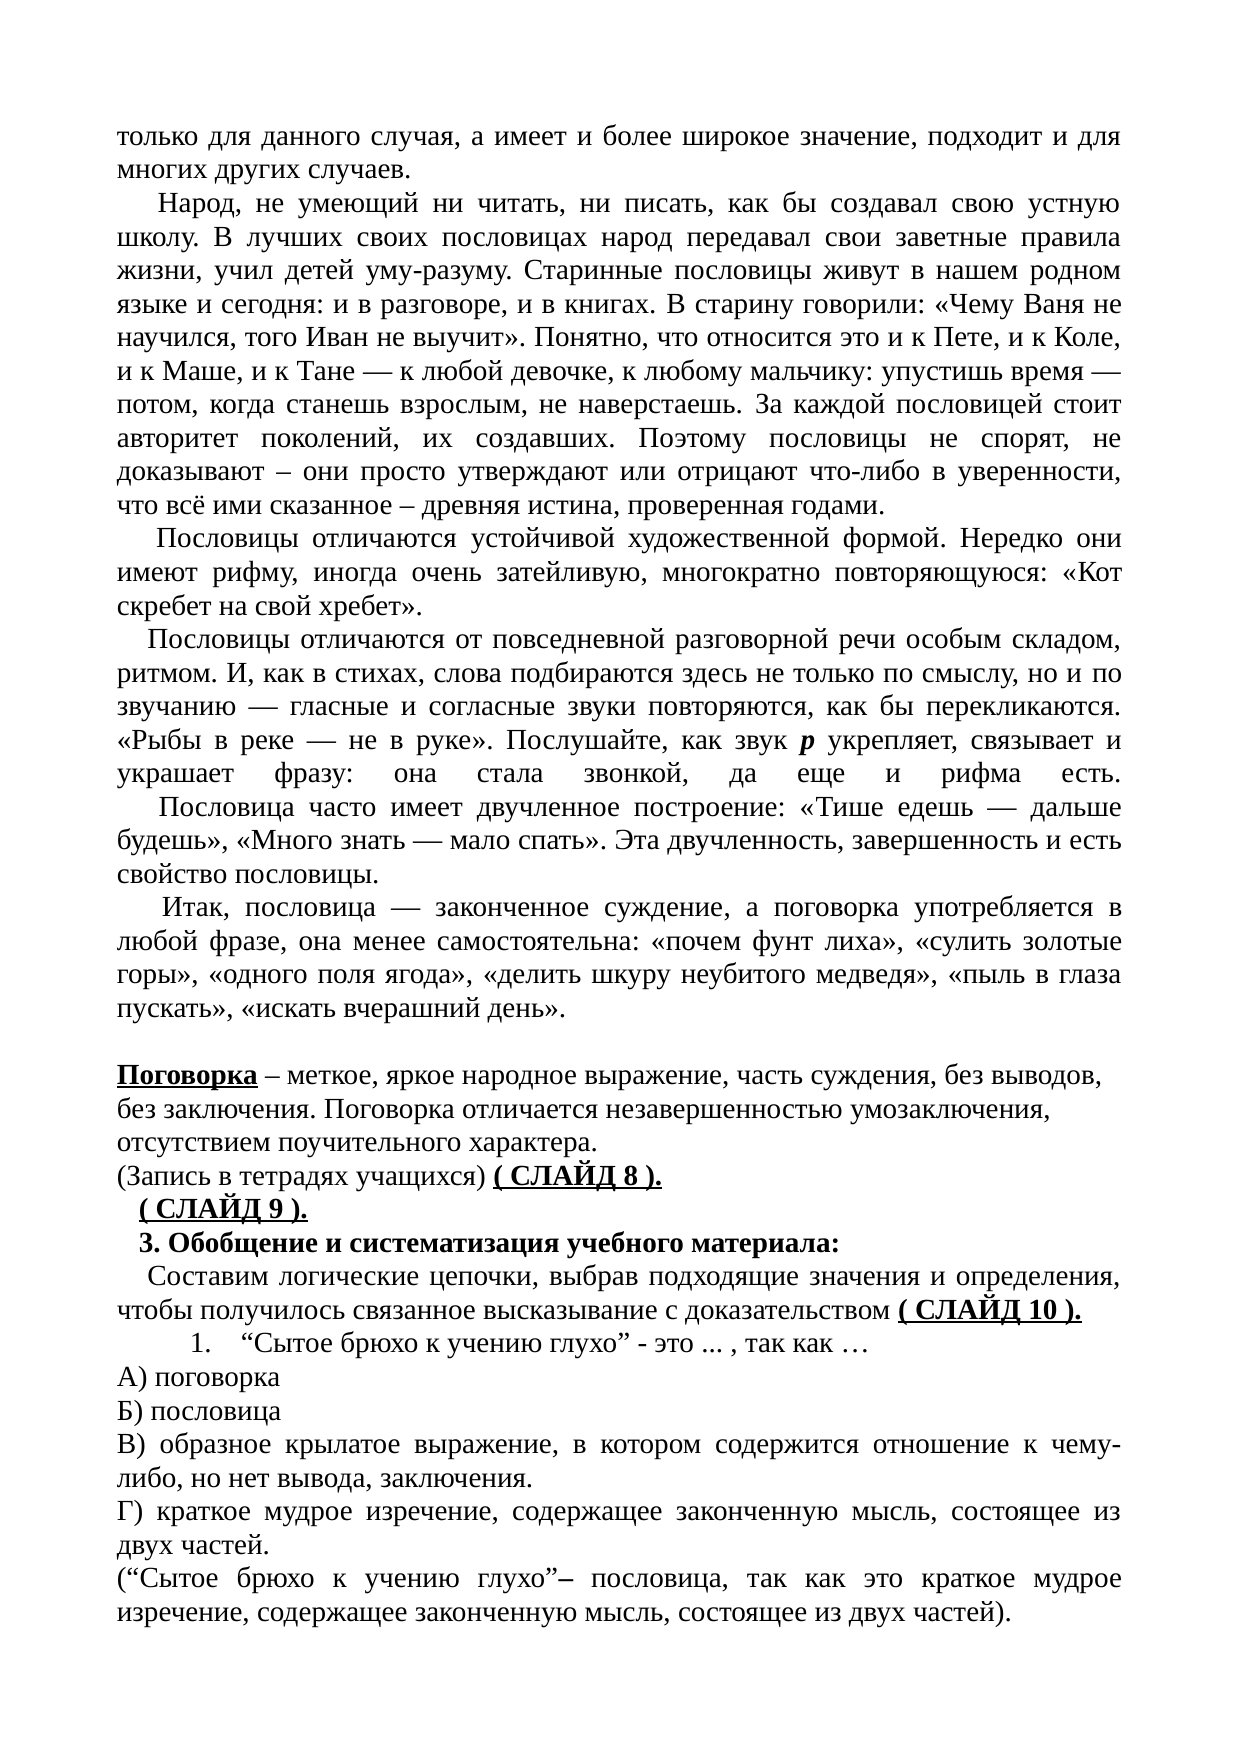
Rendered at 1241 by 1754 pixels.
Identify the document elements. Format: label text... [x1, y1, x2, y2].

text Поговорка – меткое, яркое народное выражение, часть суждения, без выводов, без заключения. Поговорка отличается незавершенностью умозаключения, отсутствием поучительного характера. [117, 1057, 1122, 1158]
text Составим логические цепочки, выбрав подходящие значения и определения, чтобы получилось связанное высказывание с доказательством ( СЛАЙД 10 ). [117, 1258, 1122, 1326]
list 1. “Сытое брюхо к учению глухо” - это ... , так как … [117, 1326, 1122, 1359]
list Г) краткое мудрое изречение, содержащее законченную мысль, состоящее из двух частей. [117, 1493, 1122, 1560]
list А) поговорка [117, 1359, 1122, 1393]
text (Запись в тетрадях учащихся) ( СЛАЙД 8 ). [117, 1158, 1122, 1191]
text 3. Обобщение и систематизация учебного материала: [117, 1225, 1122, 1258]
text только для данного случая, а имеет и более широкое значение, подходит и для многих других случаев. [117, 118, 1122, 185]
text Пословицы отличаются от повседневной разговорной речи особым складом, ритмом. И, как в стихах, слова подбираются здесь не только по смыслу, но и по звучанию — гласные и согласные звуки повторяются, как бы перекликаются. «Рыбы в реке — не в руке». Послушайте, как звук р укрепляет, связывает и украшает фразу: она стала звонкой, да еще и рифма есть. Пословица часто имеет двучленное построение: «Тише едешь — дальше будешь», «Много знать — мало спать». Эта двучленность, завершенность и есть свойство пословицы. [117, 621, 1122, 889]
text Итак, пословица — законченное суждение, а поговорка употребляется в любой фразе, она менее самостоятельна: «почем фунт лиха», «сулить золотые горы», «одного поля ягода», «делить шкуру неубитого медведя», «пыль в глаза пускать», «искать вчерашний день». [117, 889, 1122, 1024]
list (“Сытое брюхо к учению глухо”– пословица, так как это краткое мудрое изречение, содержащее законченную мысль, состоящее из двух частей). [117, 1560, 1122, 1627]
list В) образное крылатое выражение, в котором содержится отношение к чему-либо, но нет вывода, заключения. [117, 1426, 1122, 1493]
list Б) пословица [117, 1393, 1122, 1426]
text ( СЛАЙД 9 ). [117, 1191, 1122, 1225]
text Пословицы отличаются устойчивой художественной формой. Нередко они имеют рифму, иногда очень затейливую, многократно повторяющуюся: «Кот скребет на свой хребет». [117, 521, 1122, 621]
text Народ, не умеющий ни читать, ни писать, как бы создавал свою устную школу. В лучших своих пословицах народ передавал свои заветные правила жизни, учил детей уму-разуму. Старинные пословицы живут в нашем родном языке и сегодня: и в разговоре, и в книгах. В старину говорили: «Чему Ваня не научился, того Иван не выучит». Понятно, что относится это и к Пете, и к Коле, и к Маше, и к Тане — к любой девочке, к любому мальчику: упустишь время — потом, когда станешь взрослым, не наверстаешь. За каждой пословицей стоит авторитет поколений, их создавших. Поэтому пословицы не спорят, не доказывают – они просто утверждают или отрицают что-либо в уверенности, что всё ими сказанное – древняя истина, проверенная годами. [117, 185, 1122, 521]
